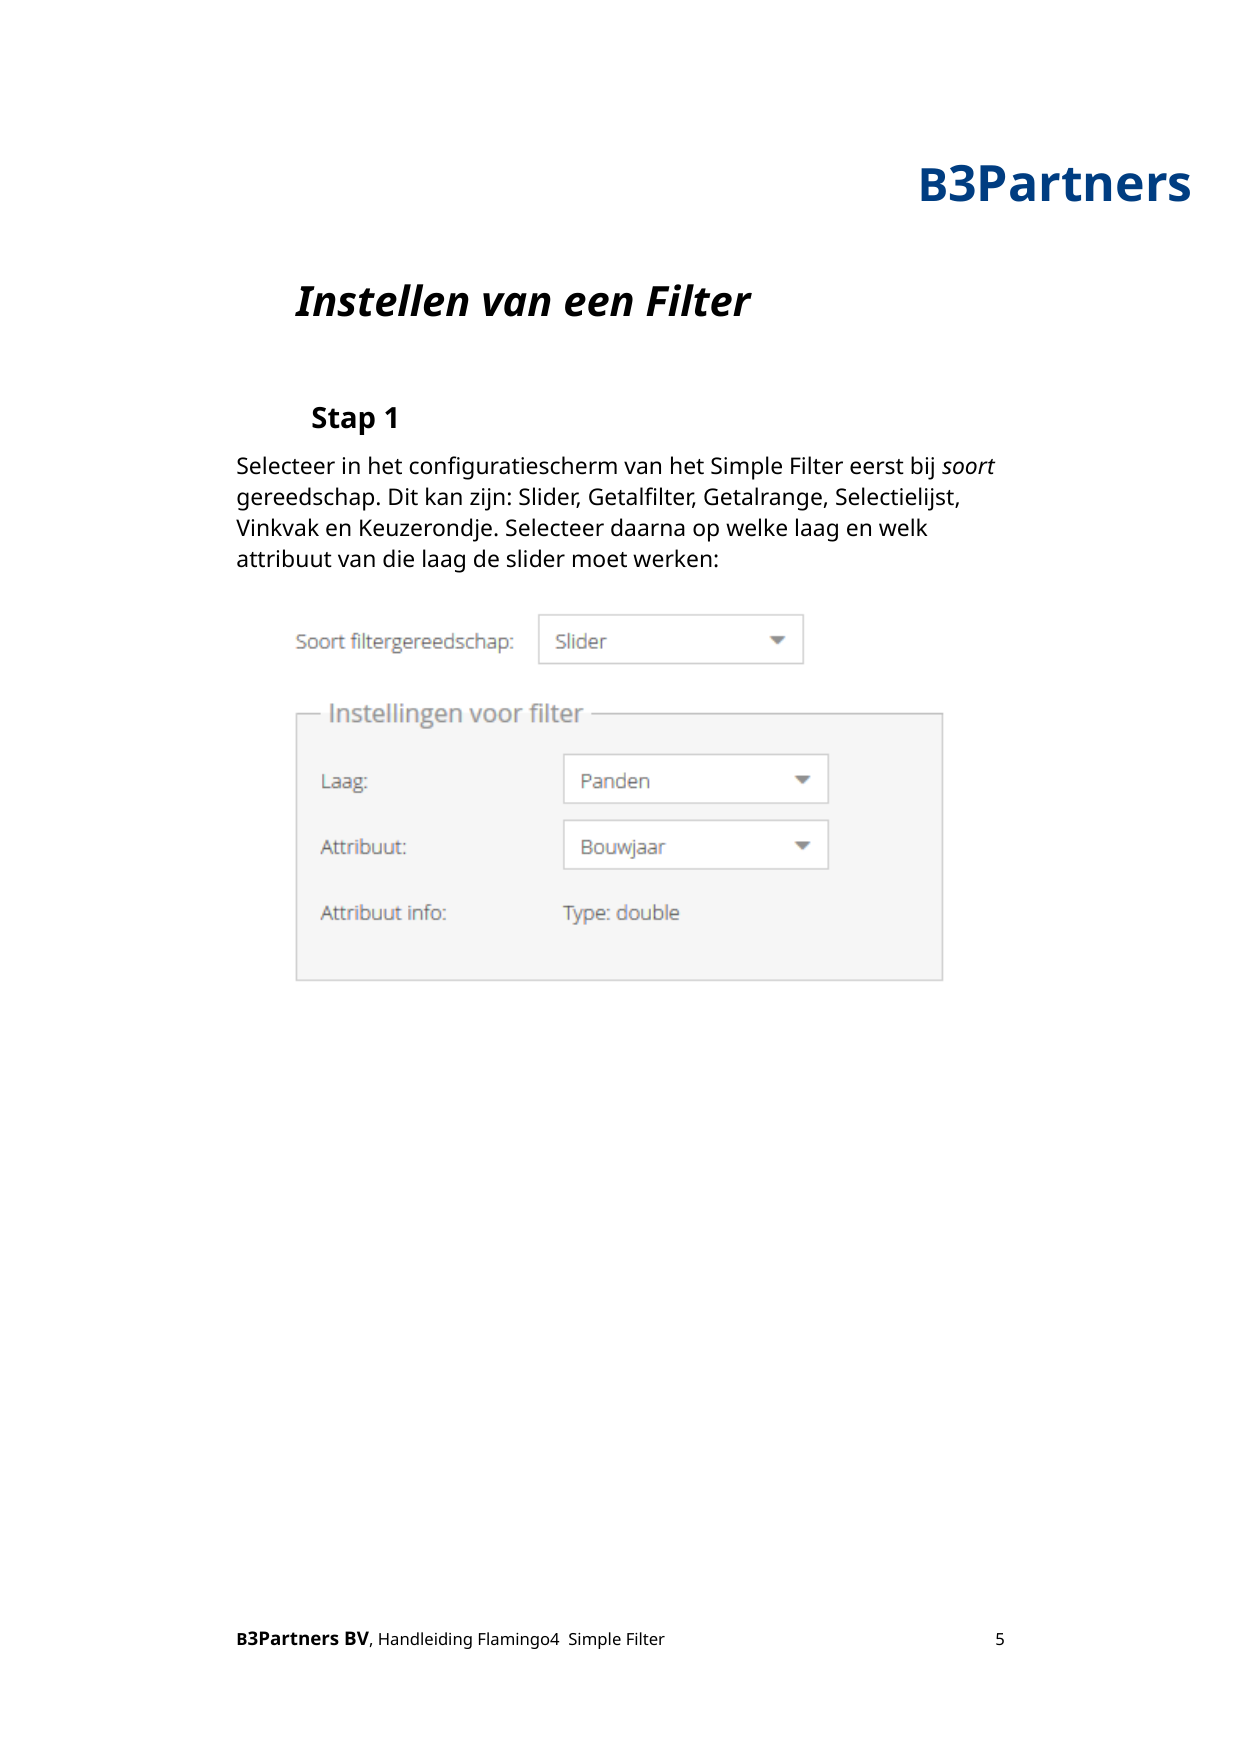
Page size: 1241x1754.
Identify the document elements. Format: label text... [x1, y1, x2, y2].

subtitle Stap 1 [236, 397, 1004, 437]
subtitle Instellen van een Filter [236, 272, 1004, 329]
picture [285, 606, 956, 997]
text Selecteer in het configuratiescherm van het Simple Filter eerst bij soort gereedschap. Dit kan zijn: Slider, Getalfilter, Getalrange, Selectielijst, Vinkvak en Keuzerondje. Selecteer daarna op welke laag en welk attribuut van die laag de slider moet werken: [236, 450, 1004, 575]
